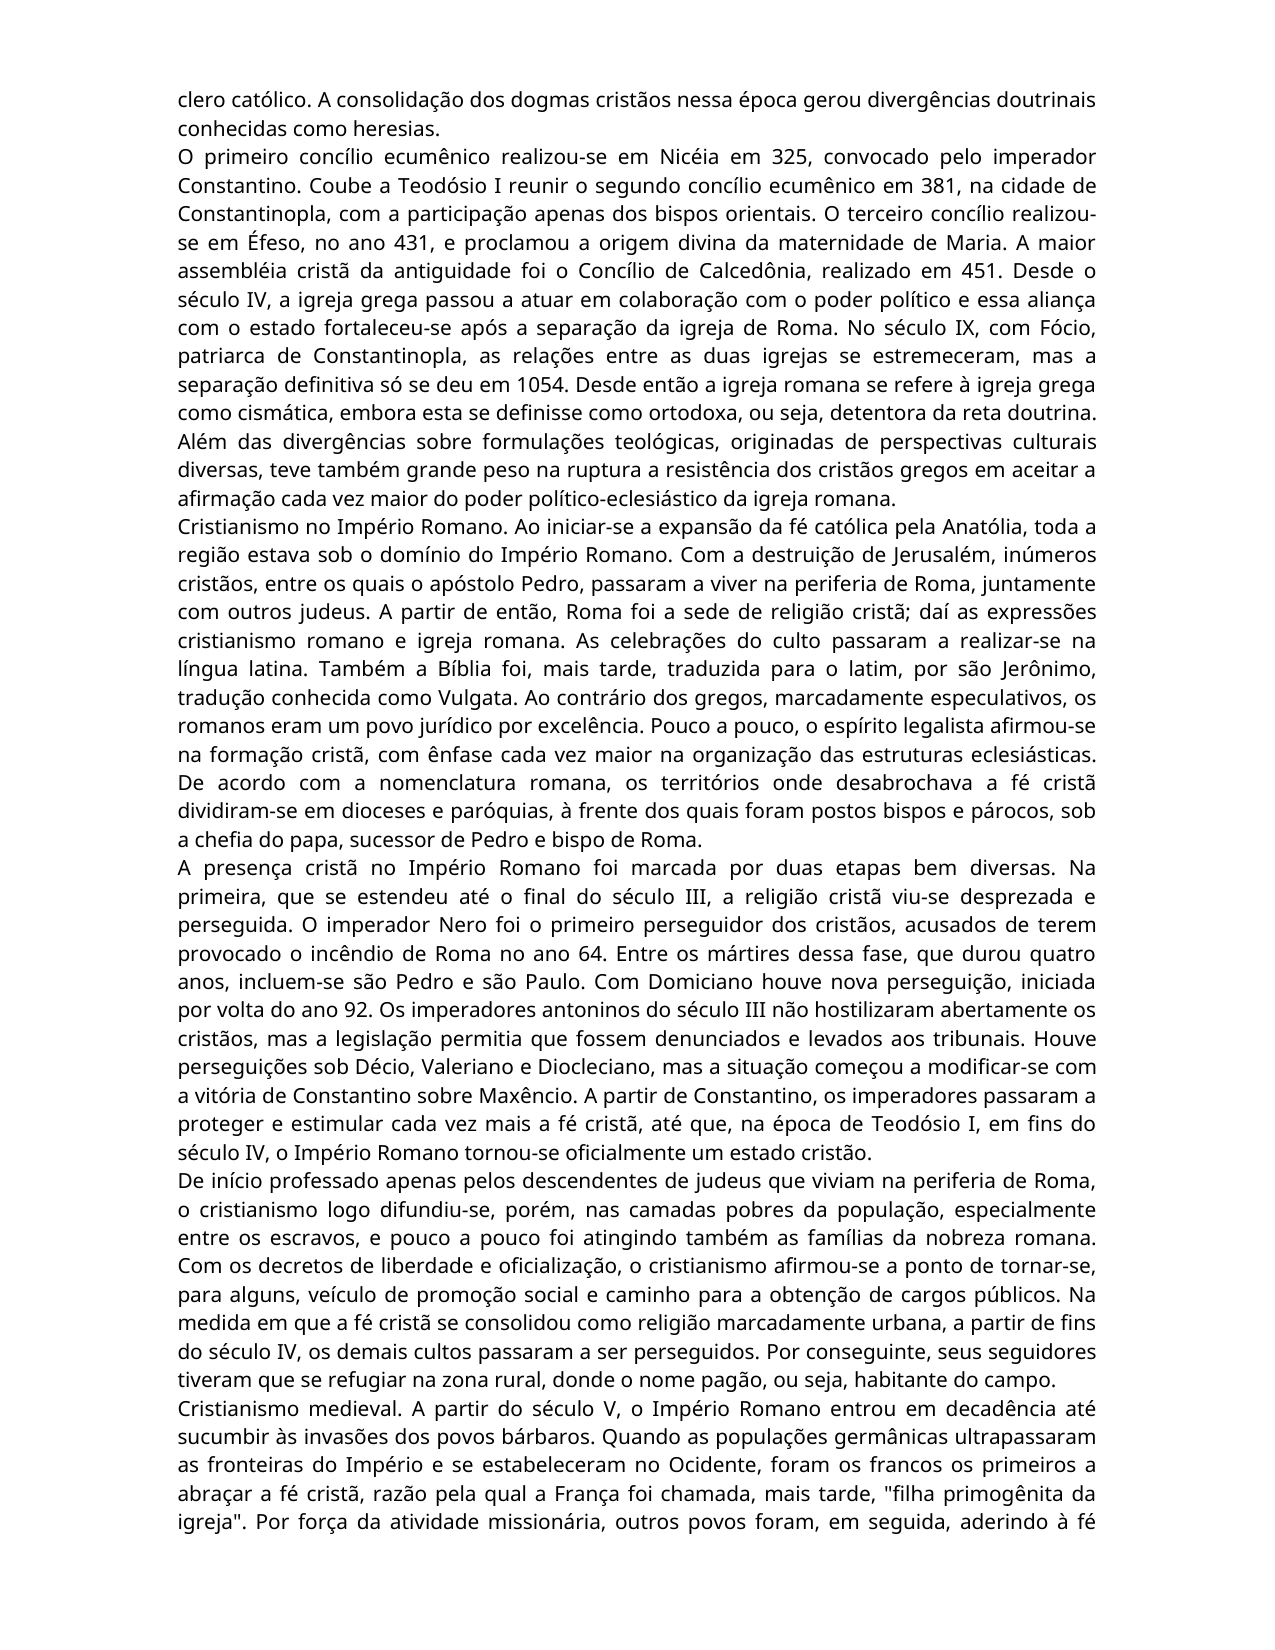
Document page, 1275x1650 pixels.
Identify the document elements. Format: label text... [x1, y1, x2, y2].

text A presença cristã no Império Romano foi marcada por duas etapas bem diversas. Na primeira, que se estendeu até o final do século III, a religião cristã viu-se desprezada e perseguida. O imperador Nero foi o primeiro perseguidor dos cristãos, acusados de terem provocado o incêndio de Roma no ano 64. Entre os mártires dessa fase, que durou quatro anos, incluem-se são Pedro e são Paulo. Com Domiciano houve nova perseguição, iniciada por volta do ano 92. Os imperadores antoninos do século III não hostilizaram abertamente os cristãos, mas a legislação permitia que fossem denunciados e levados aos tribunais. Houve perseguições sob Décio, Valeriano e Diocleciano, mas a situação começou a modificar-se com a vitória de Constantino sobre Maxêncio. A partir de Constantino, os imperadores passaram a proteger e estimular cada vez mais a fé cristã, até que, na época de Teodósio I, em fins do século IV, o Império Romano tornou-se oficialmente um estado cristão. [177, 853, 1098, 1166]
text Cristianismo no Império Romano. Ao iniciar-se a expansão da fé católica pela Anatólia, toda a região estava sob o domínio do Império Romano. Com a destruição de Jerusalém, inúmeros cristãos, entre os quais o apóstolo Pedro, passaram a viver na periferia de Roma, juntamente com outros judeus. A partir de então, Roma foi a sede de religião cristã; daí as expressões cristianismo romano e igreja romana. As celebrações do culto passaram a realizar-se na língua latina. Também a Bíblia foi, mais tarde, traduzida para o latim, por são Jerônimo, tradução conhecida como Vulgata. Ao contrário dos gregos, marcadamente especulativos, os romanos eram um povo jurídico por excelência. Pouco a pouco, o espírito legalista afirmou-se na formação cristã, com ênfase cada vez maior na organização das estruturas eclesiásticas. De acordo com a nomenclatura romana, os territórios onde desabrochava a fé cristã dividiram-se em dioceses e paróquias, à frente dos quais foram postos bispos e párocos, sob a chefia do papa, sucessor de Pedro e bispo de Roma. [177, 512, 1098, 853]
text De início professado apenas pelos descendentes de judeus que viviam na periferia de Roma, o cristianismo logo difundiu-se, porém, nas camadas pobres da população, especialmente entre os escravos, e pouco a pouco foi atingindo também as famílias da nobreza romana. Com os decretos de liberdade e oficialização, o cristianismo afirmou-se a ponto de tornar-se, para alguns, veículo de promoção social e caminho para a obtenção de cargos públicos. Na medida em que a fé cristã se consolidou como religião marcadamente urbana, a partir de fins do século IV, os demais cultos passaram a ser perseguidos. Por conseguinte, seus seguidores tiveram que se refugiar na zona rural, donde o nome pagão, ou seja, habitante do campo. [177, 1166, 1098, 1394]
text O primeiro concílio ecumênico realizou-se em Nicéia em 325, convocado pelo imperador Constantino. Coube a Teodósio I reunir o segundo concílio ecumênico em 381, na cidade de Constantinopla, com a participação apenas dos bispos orientais. O terceiro concílio realizou-se em Éfeso, no ano 431, e proclamou a origem divina da maternidade de Maria. A maior assembléia cristã da antiguidade foi o Concílio de Calcedônia, realizado em 451. Desde o século IV, a igreja grega passou a atuar em colaboração com o poder político e essa aliança com o estado fortaleceu-se após a separação da igreja de Roma. No século IX, com Fócio, patriarca de Constantinopla, as relações entre as duas igrejas se estremeceram, mas a separação definitiva só se deu em 1054. Desde então a igreja romana se refere à igreja grega como cismática, embora esta se definisse como ortodoxa, ou seja, detentora da reta doutrina. Além das divergências sobre formulações teológicas, originadas de perspectivas culturais diversas, teve também grande peso na ruptura a resistência dos cristãos gregos em aceitar a afirmação cada vez maior do poder político-eclesiástico da igreja romana. [177, 142, 1098, 512]
text clero católico. A consolidação dos dogmas cristãos nessa época gerou divergências doutrinais conhecidas como heresias. [177, 86, 1098, 142]
text Cristianismo medieval. A partir do século V, o Império Romano entrou em decadência até sucumbir às invasões dos povos bárbaros. Quando as populações germânicas ultrapassaram as fronteiras do Império e se estabeleceram no Ocidente, foram os francos os primeiros a abraçar a fé cristã, razão pela qual a França foi chamada, mais tarde, "filha primogênita da igreja". Por força da atividade missionária, outros povos foram, em seguida, aderindo à fé [177, 1394, 1098, 1536]
